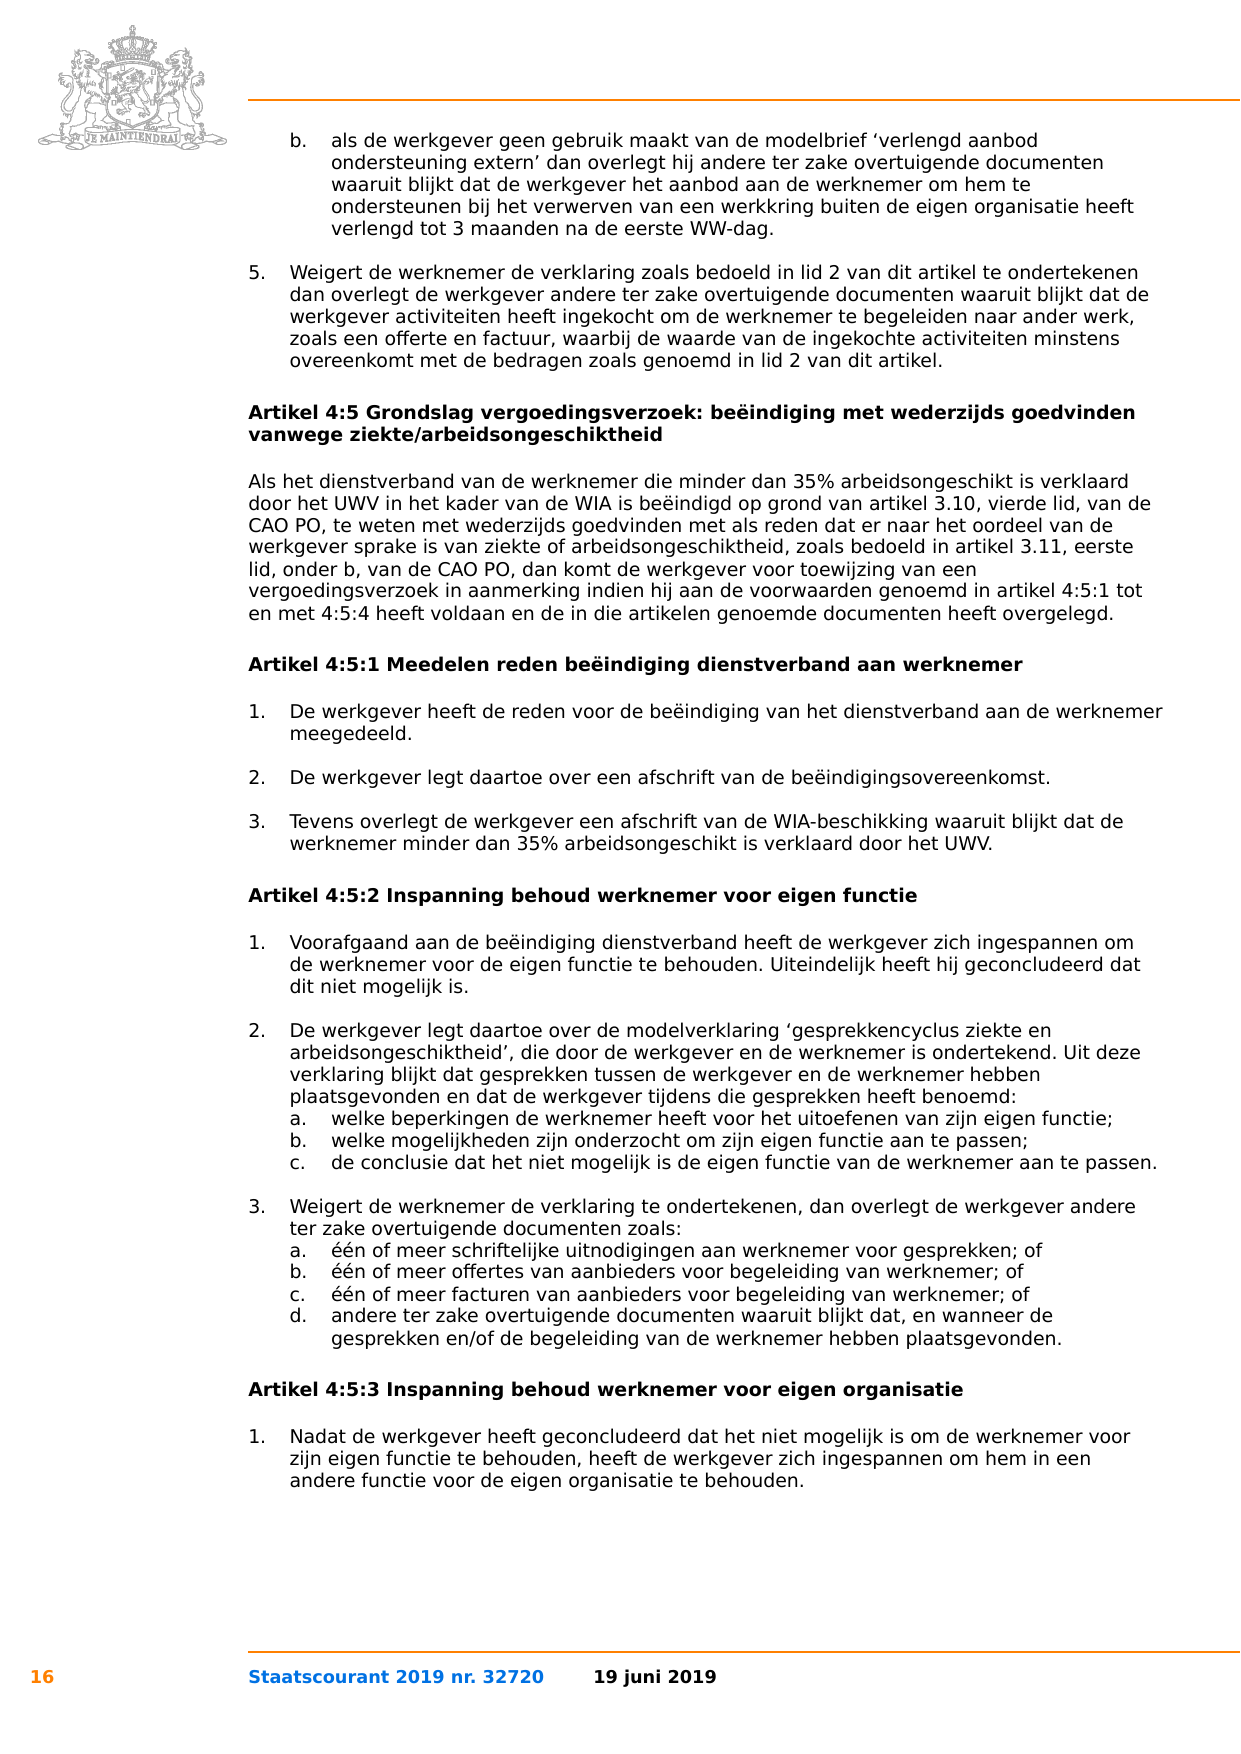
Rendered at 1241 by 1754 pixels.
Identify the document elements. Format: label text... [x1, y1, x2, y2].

text 2. De werkgever legt daartoe over de modelverklaring ‘gesprekkencyclus ziekte en arbeidsongeschiktheid’, die door de werkgever en de werknemer is ondertekend. Uit deze verklaring blijkt dat gesprekken tussen de werkgever en de werknemer hebben plaatsgevonden en dat de werkgever tijdens die gesprekken heeft benoemd: [248, 1020, 1163, 1108]
text c. de conclusie dat het niet mogelijk is de eigen functie van de werknemer aan te passen. [289, 1152, 1163, 1174]
text 1. Nadat de werkgever heeft geconcludeerd dat het niet mogelijk is om de werknemer voor zijn eigen functie te behouden, heeft de werkgever zich ingespannen om hem in een andere functie voor de eigen organisatie te behouden. [248, 1426, 1163, 1492]
text a. welke beperkingen de werknemer heeft voor het uitoefenen van zijn eigen functie; [289, 1108, 1163, 1130]
text d. andere ter zake overtuigende documenten waaruit blijkt dat, en wanneer de gesprekken en/of de begeleiding van de werknemer hebben plaatsgevonden. [289, 1305, 1163, 1349]
subtitle Artikel 4:5:2 Inspanning behoud werknemer voor eigen functie [248, 885, 1163, 907]
text 2. De werkgever legt daartoe over een afschrift van de beëindigingsovereenkomst. [248, 767, 1163, 789]
text 1. De werkgever heeft de reden voor de beëindiging van het dienstverband aan de werknemer meegedeeld. [248, 701, 1163, 745]
text 1. Voorafgaand aan de beëindiging dienstverband heeft de werkgever zich ingespannen om de werknemer voor de eigen functie te behouden. Uiteindelijk heeft hij geconcludeerd dat dit niet mogelijk is. [248, 932, 1163, 998]
picture [38, 25, 227, 150]
text Als het dienstverband van de werknemer die minder dan 35% arbeidsongeschikt is verklaard door het UWV in het kader van de WIA is beëindigd op grond van artikel 3.10, vierde lid, van de CAO PO, te weten met wederzijds goedvinden met als reden dat er naar het oordeel van de werkgever sprake is van ziekte of arbeidsongeschiktheid, zoals bedoeld in artikel 3.11, eerste lid, onder b, van de CAO PO, dan komt de werkgever voor toewijzing van een vergoedingsverzoek in aanmerking indien hij aan de voorwaarden genoemd in artikel 4:5:1 tot en met 4:5:4 heeft voldaan en de in die artikelen genoemde documenten heeft overgelegd. [248, 471, 1163, 624]
text 5. Weigert de werknemer de verklaring zoals bedoeld in lid 2 van dit artikel te ondertekenen dan overlegt de werkgever andere ter zake overtuigende documenten waaruit blijkt dat de werkgever activiteiten heeft ingekocht om de werknemer te begeleiden naar ander werk, zoals een offerte en factuur, waarbij de waarde van de ingekochte activiteiten minstens overeenkomt met de bedragen zoals genoemd in lid 2 van dit artikel. [248, 262, 1163, 372]
text 3. Tevens overlegt de werkgever een afschrift van de WIA-beschikking waaruit blijkt dat de werknemer minder dan 35% arbeidsongeschikt is verklaard door het UWV. [248, 811, 1163, 855]
text c. één of meer facturen van aanbieders voor begeleiding van werknemer; of [289, 1283, 1163, 1305]
text b. één of meer offertes van aanbieders voor begeleiding van werknemer; of [289, 1261, 1163, 1283]
subtitle Artikel 4:5 Grondslag vergoedingsverzoek: beëindiging met wederzijds goedvinden vanwege ziekte/arbeidsongeschiktheid [248, 402, 1163, 446]
text b. welke mogelijkheden zijn onderzocht om zijn eigen functie aan te passen; [289, 1130, 1163, 1152]
text b. als de werkgever geen gebruik maakt van de modelbrief ‘verlengd aanbod ondersteuning extern’ dan overlegt hij andere ter zake overtuigende documenten waaruit blijkt dat de werkgever het aanbod aan de werknemer om hem te ondersteunen bij het verwerven van een werkkring buiten de eigen organisatie heeft verlengd tot 3 maanden na de eerste WW-dag. [289, 130, 1163, 240]
text 3. Weigert de werknemer de verklaring te ondertekenen, dan overlegt de werkgever andere ter zake overtuigende documenten zoals: [248, 1196, 1163, 1239]
subtitle Artikel 4:5:1 Meedelen reden beëindiging dienstverband aan werknemer [248, 654, 1163, 676]
subtitle Artikel 4:5:3 Inspanning behoud werknemer voor eigen organisatie [248, 1379, 1163, 1401]
text a. één of meer schriftelijke uitnodigingen aan werknemer voor gesprekken; of [289, 1239, 1163, 1261]
